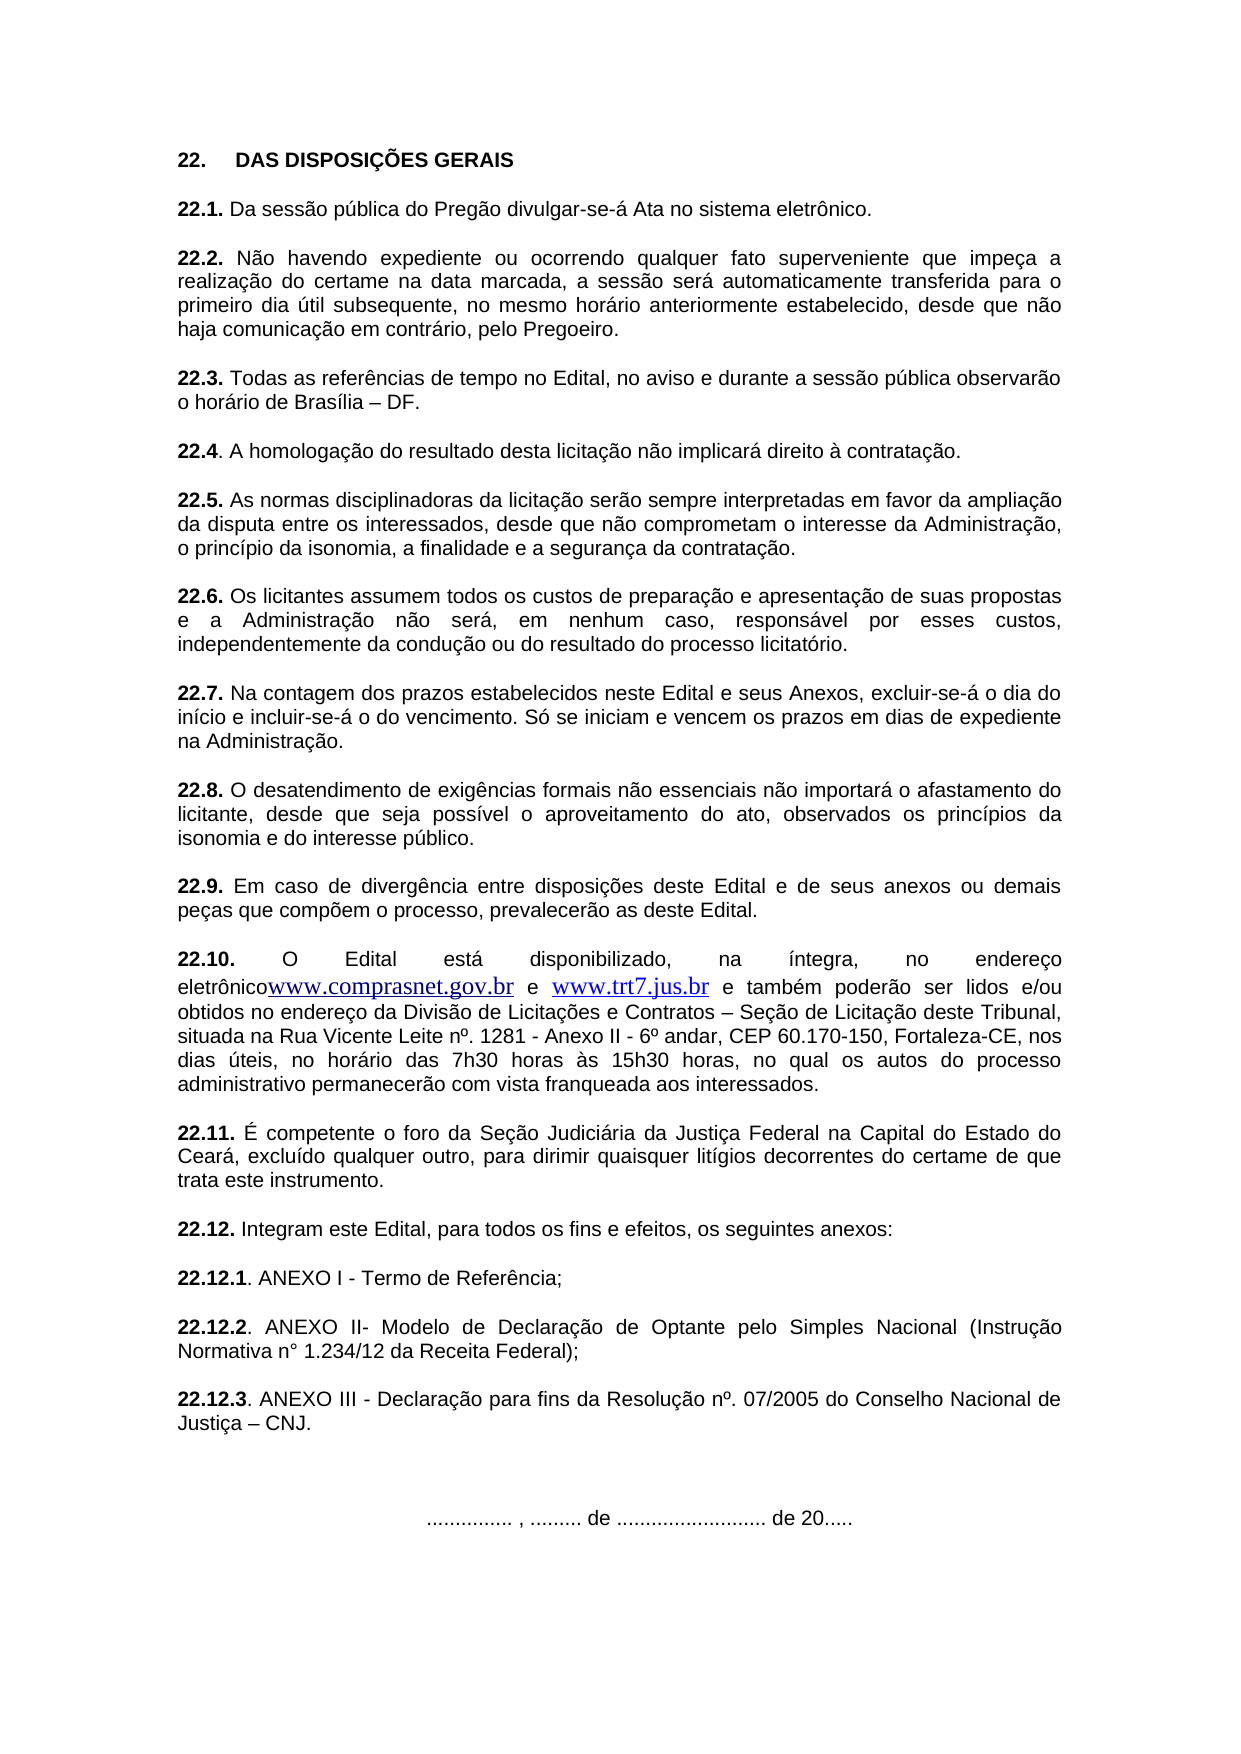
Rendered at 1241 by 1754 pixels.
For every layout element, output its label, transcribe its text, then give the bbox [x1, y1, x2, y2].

text 22.12. Integram este Edital, para todos os fins e efeitos, os seguintes anexos: [177, 1217, 1063, 1241]
text 22.10. O Edital está disponibilizado, na íntegra, no endereço eletrônicowww.comprasnet.gov.br e www.trt7.jus.br e também poderão ser lidos e/ou obtidos no endereço da Divisão de Licitações e Contratos – Seção de Licitação deste Tribunal, situada na Rua Vicente Leite nº. 1281 - Anexo II - 6º andar, CEP 60.170-150, Fortaleza-CE, nos dias úteis, no horário das 7h30 horas às 15h30 horas, no qual os autos do processo administrativo permanecerão com vista franqueada aos interessados. [177, 947, 1063, 1096]
text 22.11. É competente o foro da Seção Judiciária da Justiça Federal na Capital do Estado do Ceará, excluído qualquer outro, para dirimir quaisquer litígios decorrentes do certame de que trata este instrumento. [177, 1120, 1063, 1192]
text 22.2. Não havendo expediente ou ocorrendo qualquer fato superveniente que impeça a realização do certame na data marcada, a sessão será automaticamente transferida para o primeiro dia útil subsequente, no mesmo horário anteriormente estabelecido, desde que não haja comunicação em contrário, pelo Pregoeiro. [177, 245, 1063, 341]
text 22.5. As normas disciplinadoras da licitação serão sempre interpretadas em favor da ampliação da disputa entre os interessados, desde que não comprometam o interesse da Administração, o princípio da isonomia, a finalidade e a segurança da contratação. [177, 488, 1063, 559]
text 22.12.2. ANEXO II- Modelo de Declaração de Optante pelo Simples Nacional (Instrução Normativa n° 1.234/12 da Receita Federal); [177, 1314, 1063, 1362]
text 22.1. Da sessão pública do Pregão divulgar-se-á Ata no sistema eletrônico. [177, 196, 1063, 220]
text 22.7. Na contagem dos prazos estabelecidos neste Edital e seus Anexos, excluir-se-á o dia do início e incluir-se-á o do vencimento. Só se iniciam e vencem os prazos em dias de expediente na Administração. [177, 681, 1063, 753]
text 22.12.3. ANEXO III - Declaração para fins da Resolução nº. 07/2005 do Conselho Nacional de Justiça – CNJ. [177, 1387, 1063, 1435]
text 22. DAS DISPOSIÇÕES GERAIS [177, 148, 1063, 172]
text 22.3. Todas as referências de tempo no Edital, no aviso e durante a sessão pública observarão o horário de Brasília – DF. [177, 366, 1063, 414]
text 22.9. Em caso de divergência entre disposições deste Edital e de seus anexos ou demais peças que compõem o processo, prevalecerão as deste Edital. [177, 874, 1063, 922]
text 22.12.1. ANEXO I - Termo de Referência; [177, 1266, 1063, 1290]
text 22.6. Os licitantes assumem todos os custos de preparação e apresentação de suas propostas e a Administração não será, em nenhum caso, responsável por esses custos, independentemente da condução ou do resultado do processo licitatório. [177, 584, 1063, 656]
text ............... , ......... de .......................... de 20..... [215, 1505, 1065, 1529]
text 22.4. A homologação do resultado desta licitação não implicará direito à contratação. [177, 439, 1063, 463]
text 22.8. O desatendimento de exigências formais não essenciais não importará o afastamento do licitante, desde que seja possível o aproveitamento do ato, observados os princípios da isonomia e do interesse público. [177, 778, 1063, 849]
